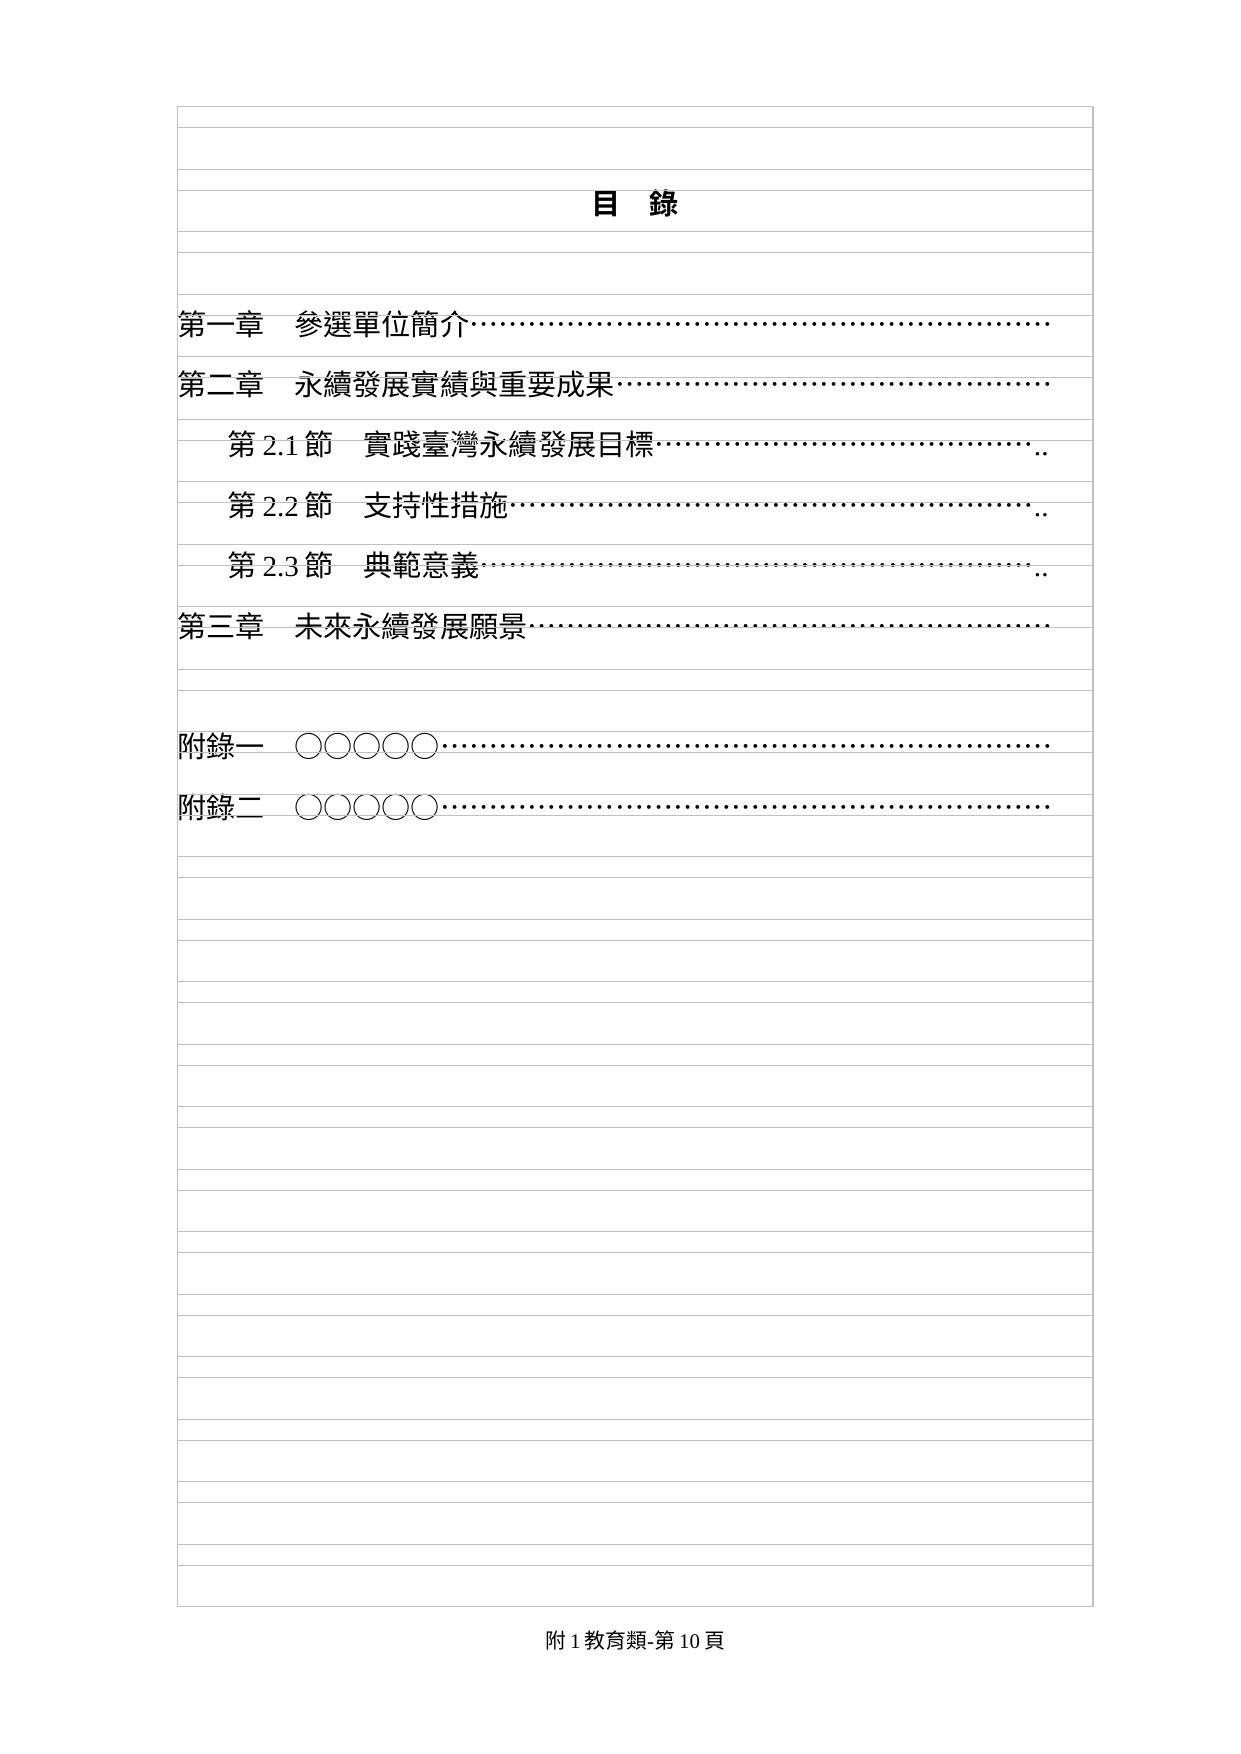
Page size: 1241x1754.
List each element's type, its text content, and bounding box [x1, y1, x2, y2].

text 附錄一 ○○○○○……………………………………………………… [178, 753, 1092, 768]
text 第2.3節 典範意義………………………………………………….. [178, 545, 1092, 565]
text 附錄一 ○○○○○……………………………………………………… [178, 732, 1092, 752]
text 第二章 永續發展實績與重要成果……………………………………… [178, 378, 1092, 405]
text 第2.1節 實踐臺灣永續發展目標………………………………….. [178, 441, 1092, 466]
text 第2.2節 支持性措施……………………………………………….. [178, 482, 1092, 502]
text 附錄一 ○○○○○……………………………………………………… [178, 718, 1092, 731]
text [178, 357, 1092, 377]
text [178, 174, 1092, 190]
text 附錄二 ○○○○○……………………………………………………… [178, 816, 1092, 828]
text 附錄二 ○○○○○……………………………………………………… [224, 795, 1092, 815]
text 第2.3節 典範意義………………………………………………….. [178, 566, 1092, 587]
text 第2.1節 實踐臺灣永續發展目標………………………………….. [178, 420, 1092, 440]
text 第2.2節 支持性措施……………………………………………….. [178, 476, 1092, 481]
text 第三章 未來永續發展願景……………………………………………… [178, 607, 1092, 627]
text 第一章 參選單位簡介…………………………………………………… [178, 316, 1092, 345]
text [178, 295, 1092, 315]
text 第2.3節 典範意義………………………………………………….. [178, 537, 1092, 544]
text 第三章 未來永續發展願景……………………………………………… [178, 628, 1092, 647]
text 附錄二 ○○○○○……………………………………………………… [178, 778, 1092, 794]
text 第2.2節 支持性措施……………………………………………….. [178, 503, 1092, 526]
text 目 錄 [178, 191, 1092, 224]
text 第三章 未來永續發展願景……………………………………………… [178, 597, 1092, 606]
